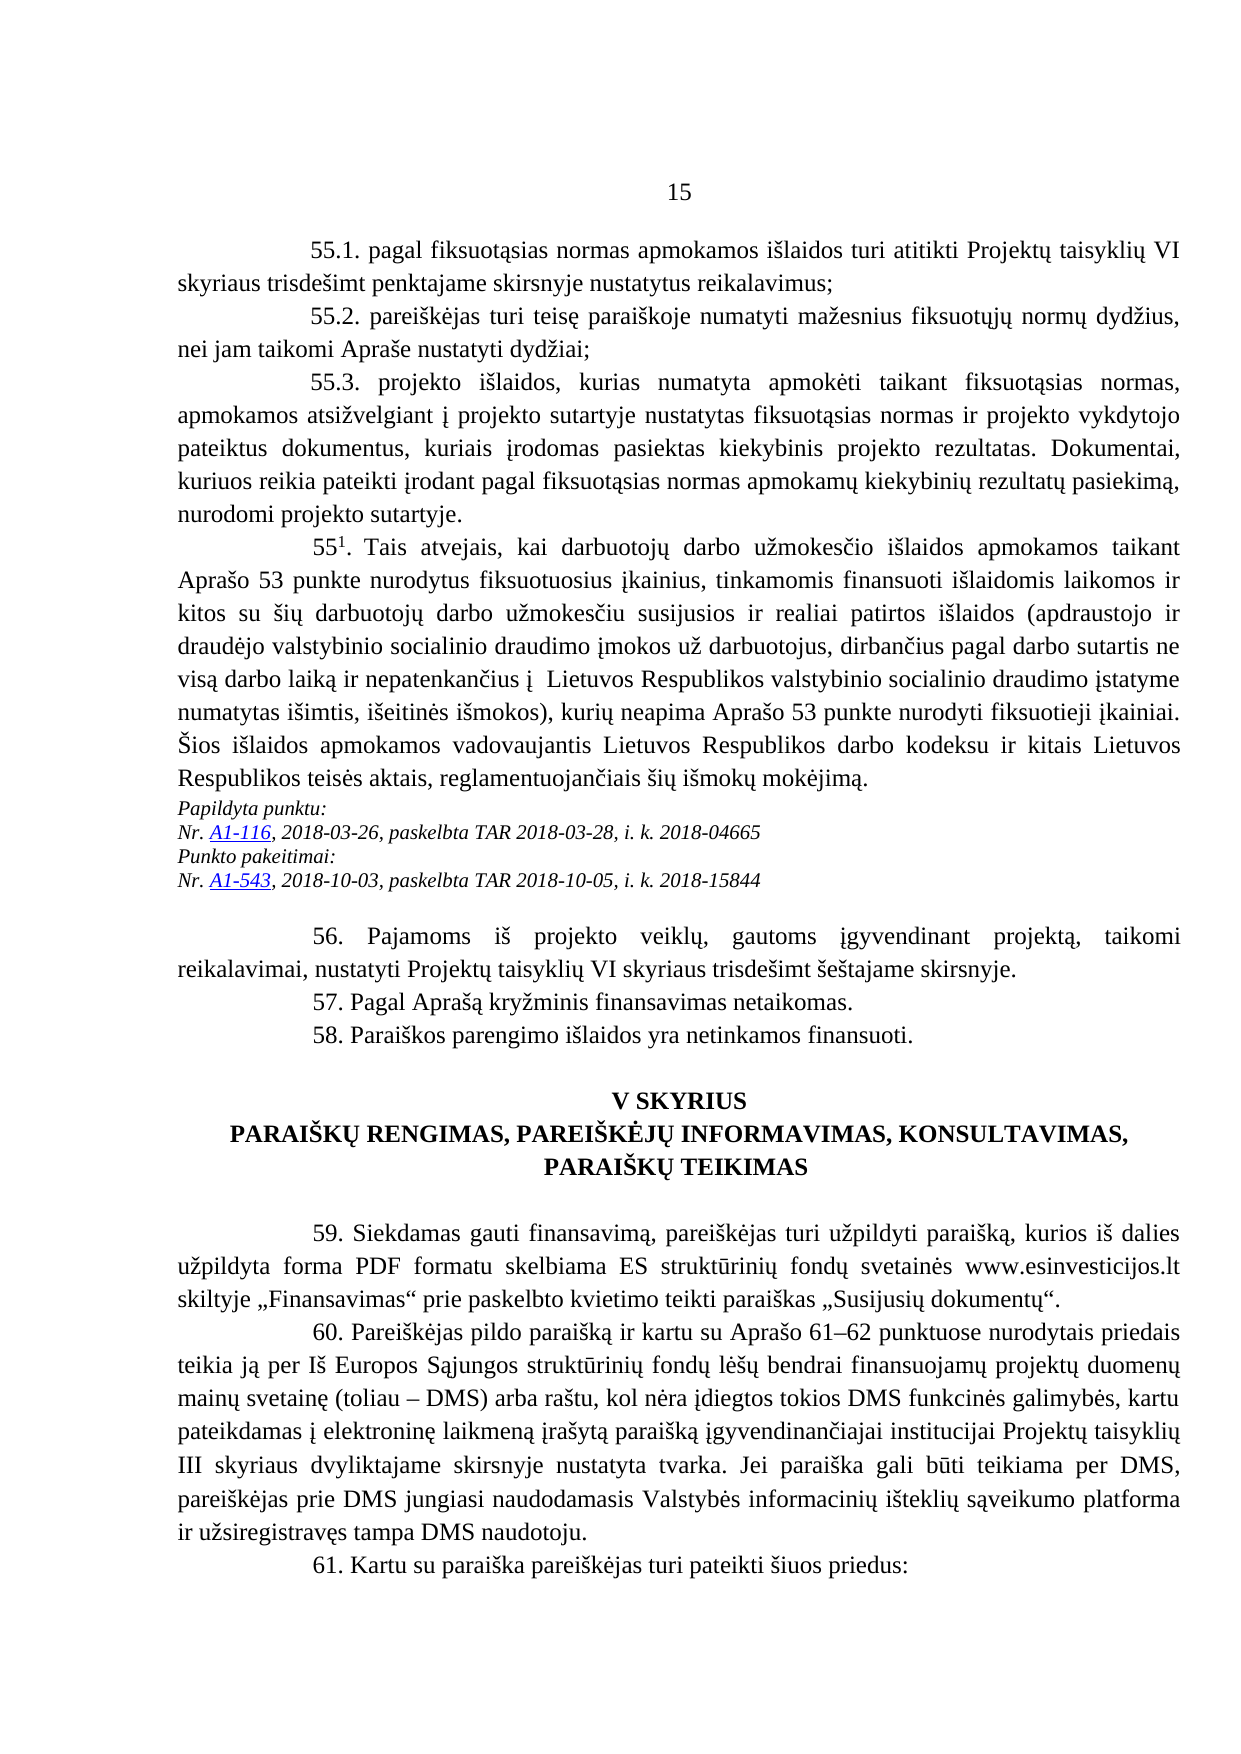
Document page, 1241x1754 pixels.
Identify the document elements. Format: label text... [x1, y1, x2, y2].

text Nr. A1-116, 2018-03-26, paskelbta TAR 2018-03-28, i. k. 2018-04665 [177, 820, 1181, 844]
text 57. Pagal Aprašą kryžminis finansavimas netaikomas. [177, 987, 1181, 1016]
text 56. Pajamoms iš projekto veiklų, gautoms įgyvendinant projektą, taikomi reikalavimai, nustatyti Projektų taisyklių VI skyriaus trisdešimt šeštajame skirsnyje. [177, 921, 1181, 983]
text Papildyta punktu: [177, 796, 1181, 820]
text 59. Siekdamas gauti finansavimą, pareiškėjas turi užpildyti paraišką, kurios iš dalies užpildyta forma PDF formatu skelbiama ES struktūrinių fondų svetainės www.esinvesticijos.lt skiltyje „Finansavimas“ prie paskelbto kvietimo teikti paraiškas „Susijusių dokumentų“. [177, 1218, 1181, 1313]
text 551. Tais atvejais, kai darbuotojų darbo užmokesčio išlaidos apmokamos taikant Aprašo 53 punkte nurodytus fiksuotuosius įkainius, tinkamomis finansuoti išlaidomis laikomos ir kitos su šių darbuotojų darbo užmokesčiu susijusios ir realiai patirtos išlaidos (apdraustojo ir draudėjo valstybinio socialinio draudimo įmokos už darbuotojus, dirbančius pagal darbo sutartis ne visą darbo laiką ir nepatenkančius į Lietuvos Respublikos valstybinio socialinio draudimo įstatyme numatytas išimtis, išeitinės išmokos), kurių neapima Aprašo 53 punkte nurodyti fiksuotieji įkainiai. Šios išlaidos apmokamos vadovaujantis Lietuvos Respublikos darbo kodeksu ir kitais Lietuvos Respublikos teisės aktais, reglamentuojančiais šių išmokų mokėjimą. [177, 532, 1181, 792]
text 55.1. pagal fiksuotąsias normas apmokamos išlaidos turi atitikti Projektų taisyklių VI skyriaus trisdešimt penktajame skirsnyje nustatytus reikalavimus; [177, 235, 1181, 296]
text Punkto pakeitimai: [177, 844, 1181, 868]
text V SKYRIUS [177, 1086, 1181, 1115]
text 55.2. pareiškėjas turi teisę paraiškoje numatyti mažesnius fiksuotųjų normų dydžius, nei jam taikomi Apraše nustatyti dydžiai; [177, 301, 1181, 362]
text 61. Kartu su paraiška pareiškėjas turi pateikti šiuos priedus: [177, 1550, 1181, 1579]
text PARAIŠKŲ RENGIMAS, PAREIŠKĖJŲ INFORMAVIMAS, KONSULTAVIMAS, PARAIŠKŲ TEIKIMAS [177, 1119, 1181, 1181]
text 58. Paraiškos parengimo išlaidos yra netinkamos finansuoti. [177, 1020, 1181, 1049]
text Nr. A1-543, 2018-10-03, paskelbta TAR 2018-10-05, i. k. 2018-15844 [177, 868, 1181, 892]
text 55.3. projekto išlaidos, kurias numatyta apmokėti taikant fiksuotąsias normas, apmokamos atsižvelgiant į projekto sutartyje nustatytas fiksuotąsias normas ir projekto vykdytojo pateiktus dokumentus, kuriais įrodomas pasiektas kiekybinis projekto rezultatas. Dokumentai, kuriuos reikia pateikti įrodant pagal fiksuotąsias normas apmokamų kiekybinių rezultatų pasiekimą, nurodomi projekto sutartyje. [177, 367, 1181, 528]
text 60. Pareiškėjas pildo paraišką ir kartu su Aprašo 61–62 punktuose nurodytais priedais teikia ją per Iš Europos Sąjungos struktūrinių fondų lėšų bendrai finansuojamų projektų duomenų mainų svetainę (toliau – DMS) arba raštu, kol nėra įdiegtos tokios DMS funkcinės galimybės, kartu pateikdamas į elektroninę laikmeną įrašytą paraišką įgyvendinančiajai institucijai Projektų taisyklių III skyriaus dvyliktajame skirsnyje nustatyta tvarka. Jei paraiška gali būti teikiama per DMS, pareiškėjas prie DMS jungiasi naudodamasis Valstybės informacinių išteklių sąveikumo platforma ir užsiregistravęs tampa DMS naudotoju. [177, 1317, 1181, 1546]
